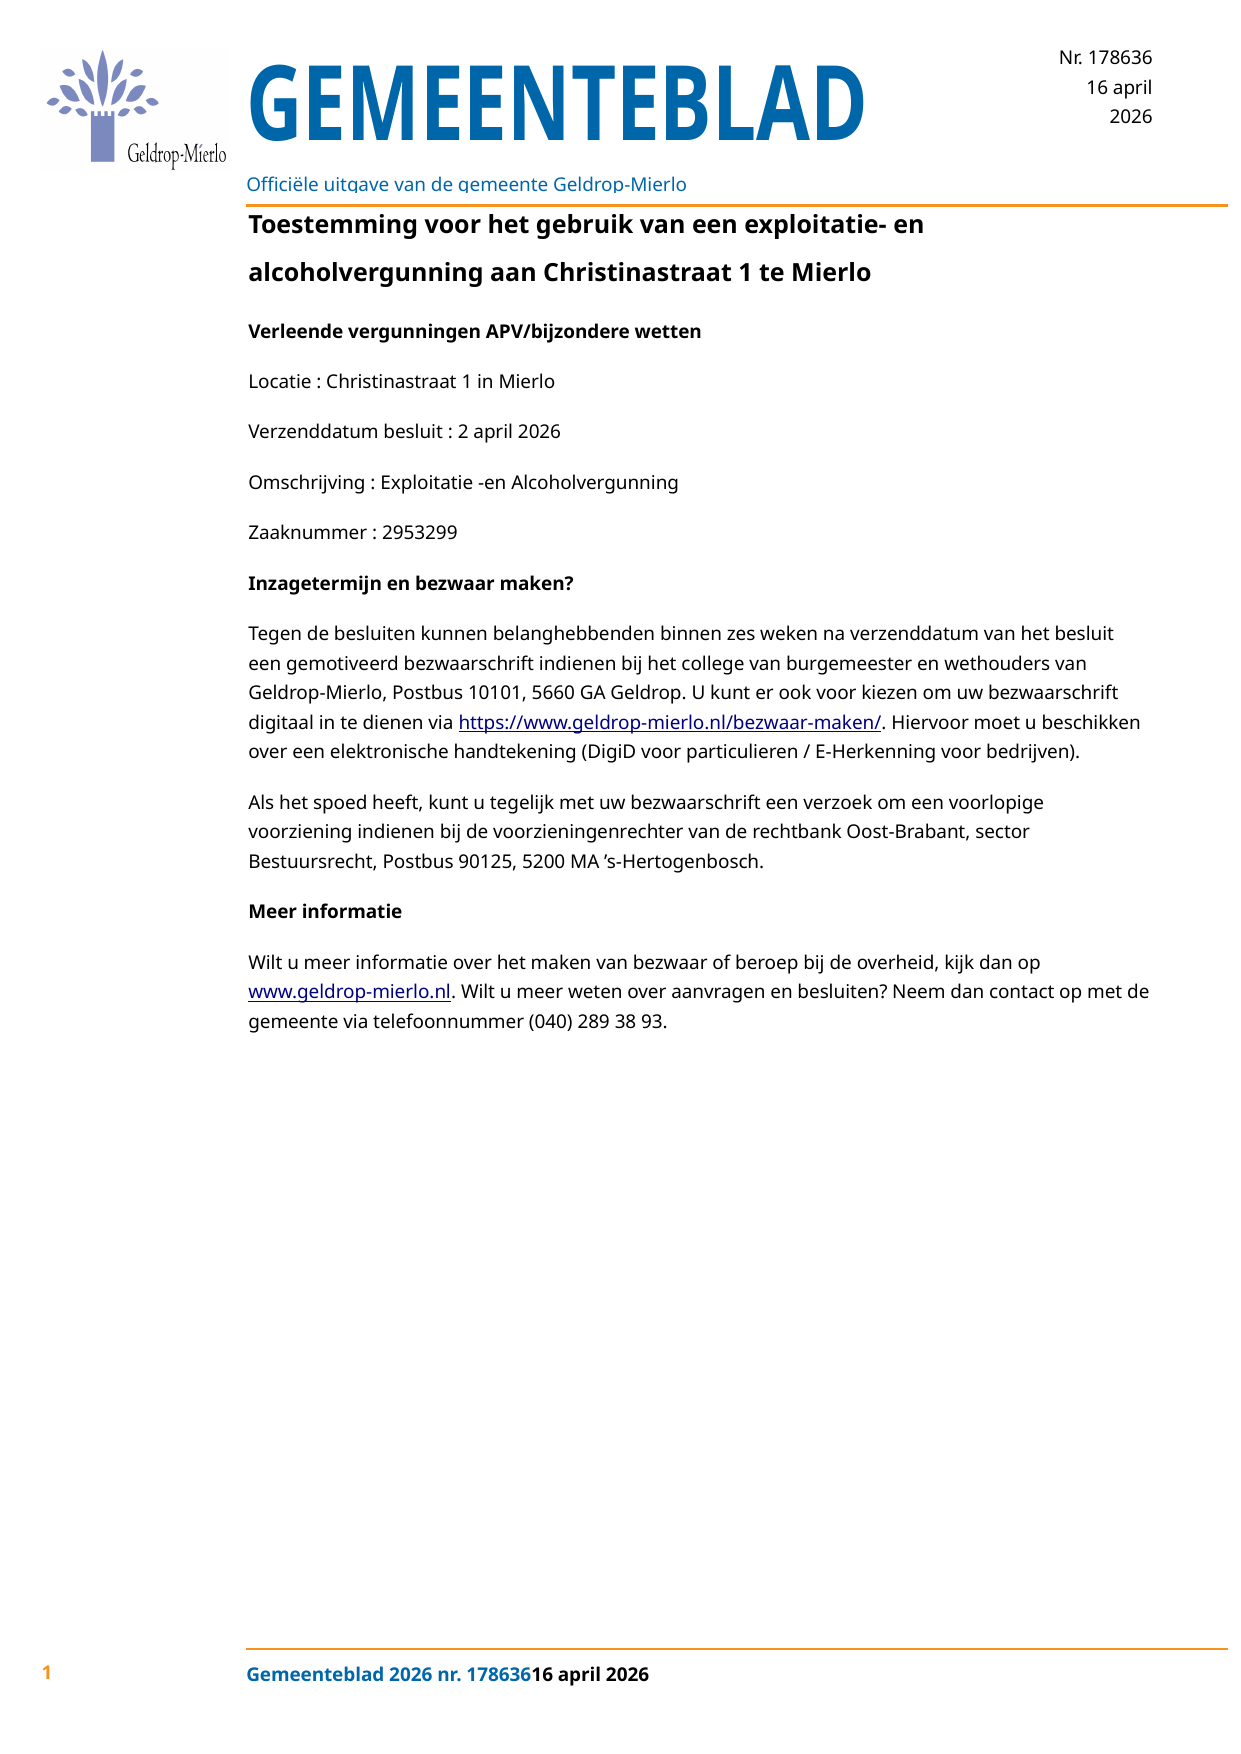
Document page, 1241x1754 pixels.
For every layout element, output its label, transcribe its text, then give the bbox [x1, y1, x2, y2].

text Meer informatie [248, 899, 1152, 924]
text Als het spoed heeft, kunt u tegelijk met uw bezwaarschrift een verzoek om een voorlopige voorziening indienen bij de voorzieningenrechter van de rechtbank Oost-Brabant, sector Bestuursrecht, Postbus 90125, 5200 MA ’s-Hertogenbosch. [248, 789, 1152, 874]
picture [41, 47, 231, 172]
text Tegen de besluiten kunnen belanghebbenden binnen zes weken na verzenddatum van het besluit een gemotiveerd bezwaarschrift indienen bij het college van burgemeester en wethouders van Geldrop-Mierlo, Postbus 10101, 5660 GA Geldrop. U kunt er ook voor kiezen om uw bezwaarschrift digitaal in te dienen via https://www.geldrop-mierlo.nl/bezwaar-maken/. Hiervoor moet u beschikken over een elektronische handtekening (DigiD voor particulieren / E-Herkenning voor bedrijven). [248, 620, 1152, 764]
text Omschrijving : Exploitatie -en Alcoholvergunning [248, 469, 1152, 495]
text Verzenddatum besluit : 2 april 2026 [248, 419, 1152, 444]
text Inzagetermijn en bezwaar maken? [248, 570, 1152, 596]
text Toestemming voor het gebruik van een exploitatie- en alcoholvergunning aan Christinastraat 1 te Mierlo [248, 207, 1152, 288]
text Zaaknummer : 2953299 [248, 519, 1152, 545]
text Verleende vergunningen APV/bijzondere wetten [248, 318, 1152, 344]
text Locatie : Christinastraat 1 in Mierlo [248, 368, 1152, 394]
text Wilt u meer informatie over het maken van bezwaar of beroep bij de overheid, kijk dan op www.geldrop-mierlo.nl. Wilt u meer weten over aanvragen en besluiten? Neem dan contact op met de gemeente via telefoonnummer (040) 289 38 93. [248, 949, 1152, 1034]
